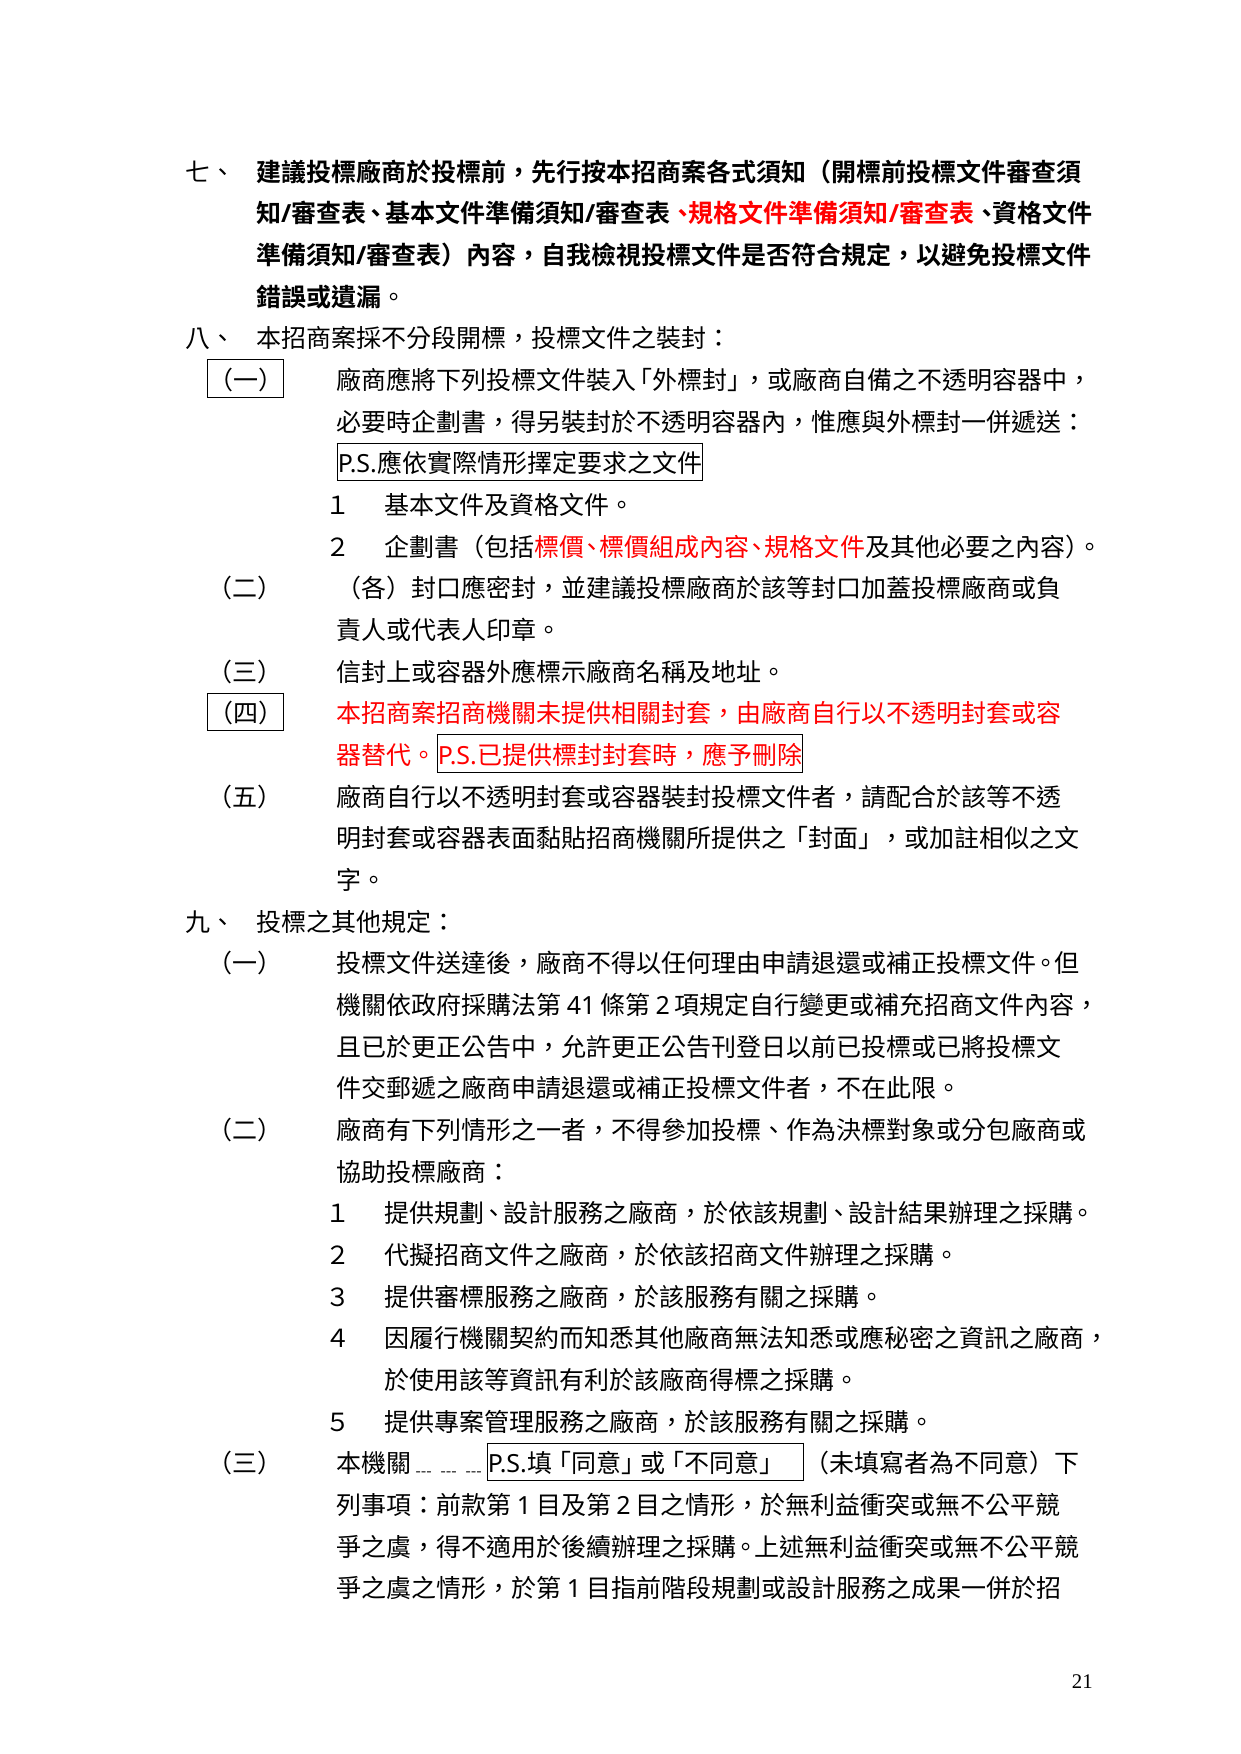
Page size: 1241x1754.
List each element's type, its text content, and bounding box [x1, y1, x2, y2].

subtitle 廠商有下列情形之一者，不得參加投標、作為決標對象或分包廠商或協助投標廠商： [207, 1106, 1092, 1189]
subtitle 基本文件及資格文件。 [325, 481, 1092, 523]
subtitle 廠商自行以不透明封套或容器裝封投標文件者，請配合於該等不透明封套或容器表面黏貼招商機關所提供之「封面」，或加註相似之文字。 [207, 773, 1079, 898]
subtitle 提供專案管理服務之廠商，於該服務有關之採購。 [325, 1398, 1092, 1439]
subtitle 投標文件送達後，廠商不得以任何理由申請退還或補正投標文件。但機關依政府採購法第41條第2項規定自行變更或補充招商文件內容，且已於更正公告中，允許更正公告刊登日以前已投標或已將投標文件交郵遞之廠商申請退還或補正投標文件者，不在此限。 [207, 939, 1079, 1106]
subtitle 本機關﹍﹍﹍P.S.填「同意」或「不同意」（未填寫者為不同意）下列事項：前款第1目及第2目之情形，於無利益衝突或無不公平競爭之虞，得不適用於後續辦理之採購。上述無利益衝突或無不公平競爭之虞之情形，於第1目指前階段規劃或設計服務之成果一併於招商文件公開，且經本機關認為參與前階段作業之廠商無競爭優勢者。 [207, 1439, 1079, 1606]
subtitle 提供規劃、設計服務之廠商，於依該規劃、設計結果辦理之採購。 [325, 1189, 1092, 1231]
subtitle 本招商案採不分段開標，投標文件之裝封： [185, 314, 1092, 356]
subtitle 因履行機關契約而知悉其他廠商無法知悉或應秘密之資訊之廠商，於使用該等資訊有利於該廠商得標之採購。 [325, 1314, 1092, 1398]
subtitle 廠商應將下列投標文件裝入「外標封」，或廠商自備之不透明容器中，必要時企劃書，得另裝封於不透明容器內，惟應與外標封一併遞送：P.S.應依實際情形擇定要求之文件 [207, 356, 1092, 481]
subtitle 企劃書（包括標價、標價組成內容、規格文件及其他必要之內容）。 [325, 523, 1092, 564]
subtitle 提供審標服務之廠商，於該服務有關之採購。 [325, 1273, 1092, 1314]
subtitle 建議投標廠商於投標前，先行按本招商案各式須知（開標前投標文件審查須知/審查表、基本文件準備須知/審查表、規格文件準備須知/審查表、資格文件準備須知/審查表）內容，自我檢視投標文件是否符合規定，以避免投標文件錯誤或遺漏。 [185, 148, 1092, 314]
subtitle 投標之其他規定： [185, 898, 1079, 939]
subtitle 本招商案招商機關未提供相關封套，由廠商自行以不透明封套或容器替代。P.S.已提供標封封套時，應予刪除 [207, 689, 1079, 773]
subtitle （各）封口應密封，並建議投標廠商於該等封口加蓋投標廠商或負責人或代表人印章。 [207, 564, 1079, 648]
subtitle 代擬招商文件之廠商，於依該招商文件辦理之採購。 [325, 1231, 1092, 1273]
subtitle 信封上或容器外應標示廠商名稱及地址。 [207, 648, 1079, 689]
